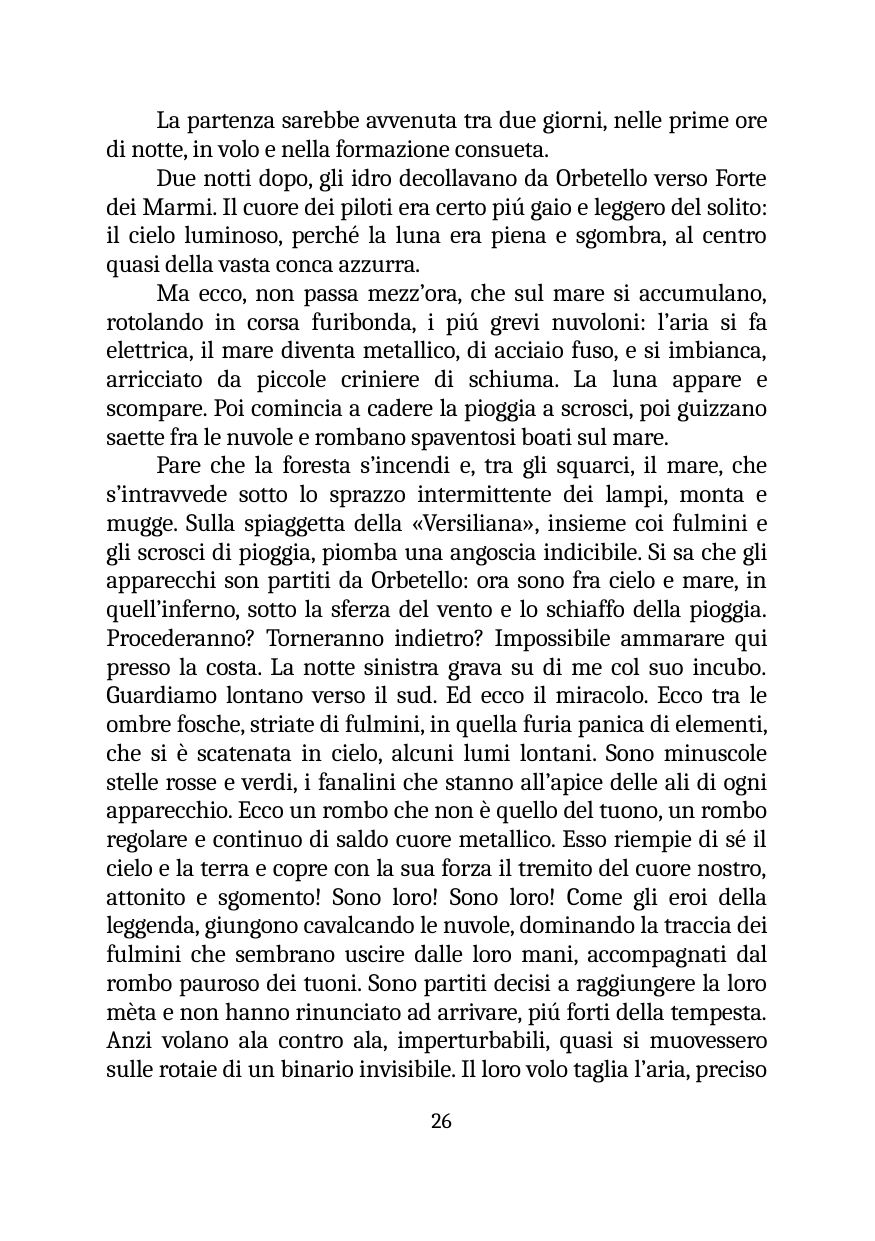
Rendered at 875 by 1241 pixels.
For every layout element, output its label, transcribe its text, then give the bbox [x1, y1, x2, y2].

text Due notti dopo, gli idro decollavano da Orbetello verso Forte dei Marmi. Il cuore dei piloti era certo piú gaio e leggero del solito: il cielo luminoso, perché la luna era piena e sgombra, al centro quasi della vasta conca azzurra. [106, 164, 768, 279]
text Pare che la foresta s’incendi e, tra gli squarci, il mare, che s’intravvede sotto lo sprazzo intermittente dei lampi, monta e mugge. Sulla spiaggetta della «Versiliana», insieme coi fulmini e gli scrosci di pioggia, piomba una angoscia indicibile. Si sa che gli apparecchi son partiti da Orbetello: ora sono fra cielo e mare, in quell’inferno, sotto la sferza del vento e lo schiaffo della pioggia. Procederanno? Torneranno indietro? Impossibile ammarare qui presso la costa. La notte sinistra grava su di me col suo incubo. Guardiamo lontano verso il sud. Ed ecco il miracolo. Ecco tra le ombre fosche, striate di fulmini, in quella furia panica di elementi, che si è scatenata in cielo, alcuni lumi lontani. Sono minuscole stelle rosse e verdi, i fanalini che stanno all’apice delle ali di ogni apparecchio. Ecco un rombo che non è quello del tuono, un rombo regolare e continuo di saldo cuore metallico. Esso riempie di sé il cielo e la terra e copre con la sua forza il tremito del cuore nostro, attonito e sgomento! Sono loro! Sono loro! Come gli eroi della leggenda, giungono cavalcando le nuvole, dominando la traccia dei fulmini che sembrano uscire dalle loro mani, accompagnati dal rombo pauroso dei tuoni. Sono partiti decisi a raggiungere la loro mèta e non hanno rinunciato ad arrivare, piú forti della tempesta. Anzi volano ala contro ala, imperturbabili, quasi si muovessero sulle rotaie di un binario invisibile. Il loro volo taglia l’aria, preciso [106, 451, 768, 1084]
text La partenza sarebbe avvenuta tra due giorni, nelle prime ore di notte, in volo e nella formazione consueta. [106, 106, 768, 164]
text Ma ecco, non passa mezz’ora, che sul mare si accumulano, rotolando in corsa furibonda, i piú grevi nuvoloni: l’aria si fa elettrica, il mare diventa metallico, di acciaio fuso, e si imbianca, arricciato da piccole criniere di schiuma. La luna appare e scompare. Poi comincia a cadere la pioggia a scrosci, poi guizzano saette fra le nuvole e rombano spaventosi boati sul mare. [106, 279, 768, 451]
